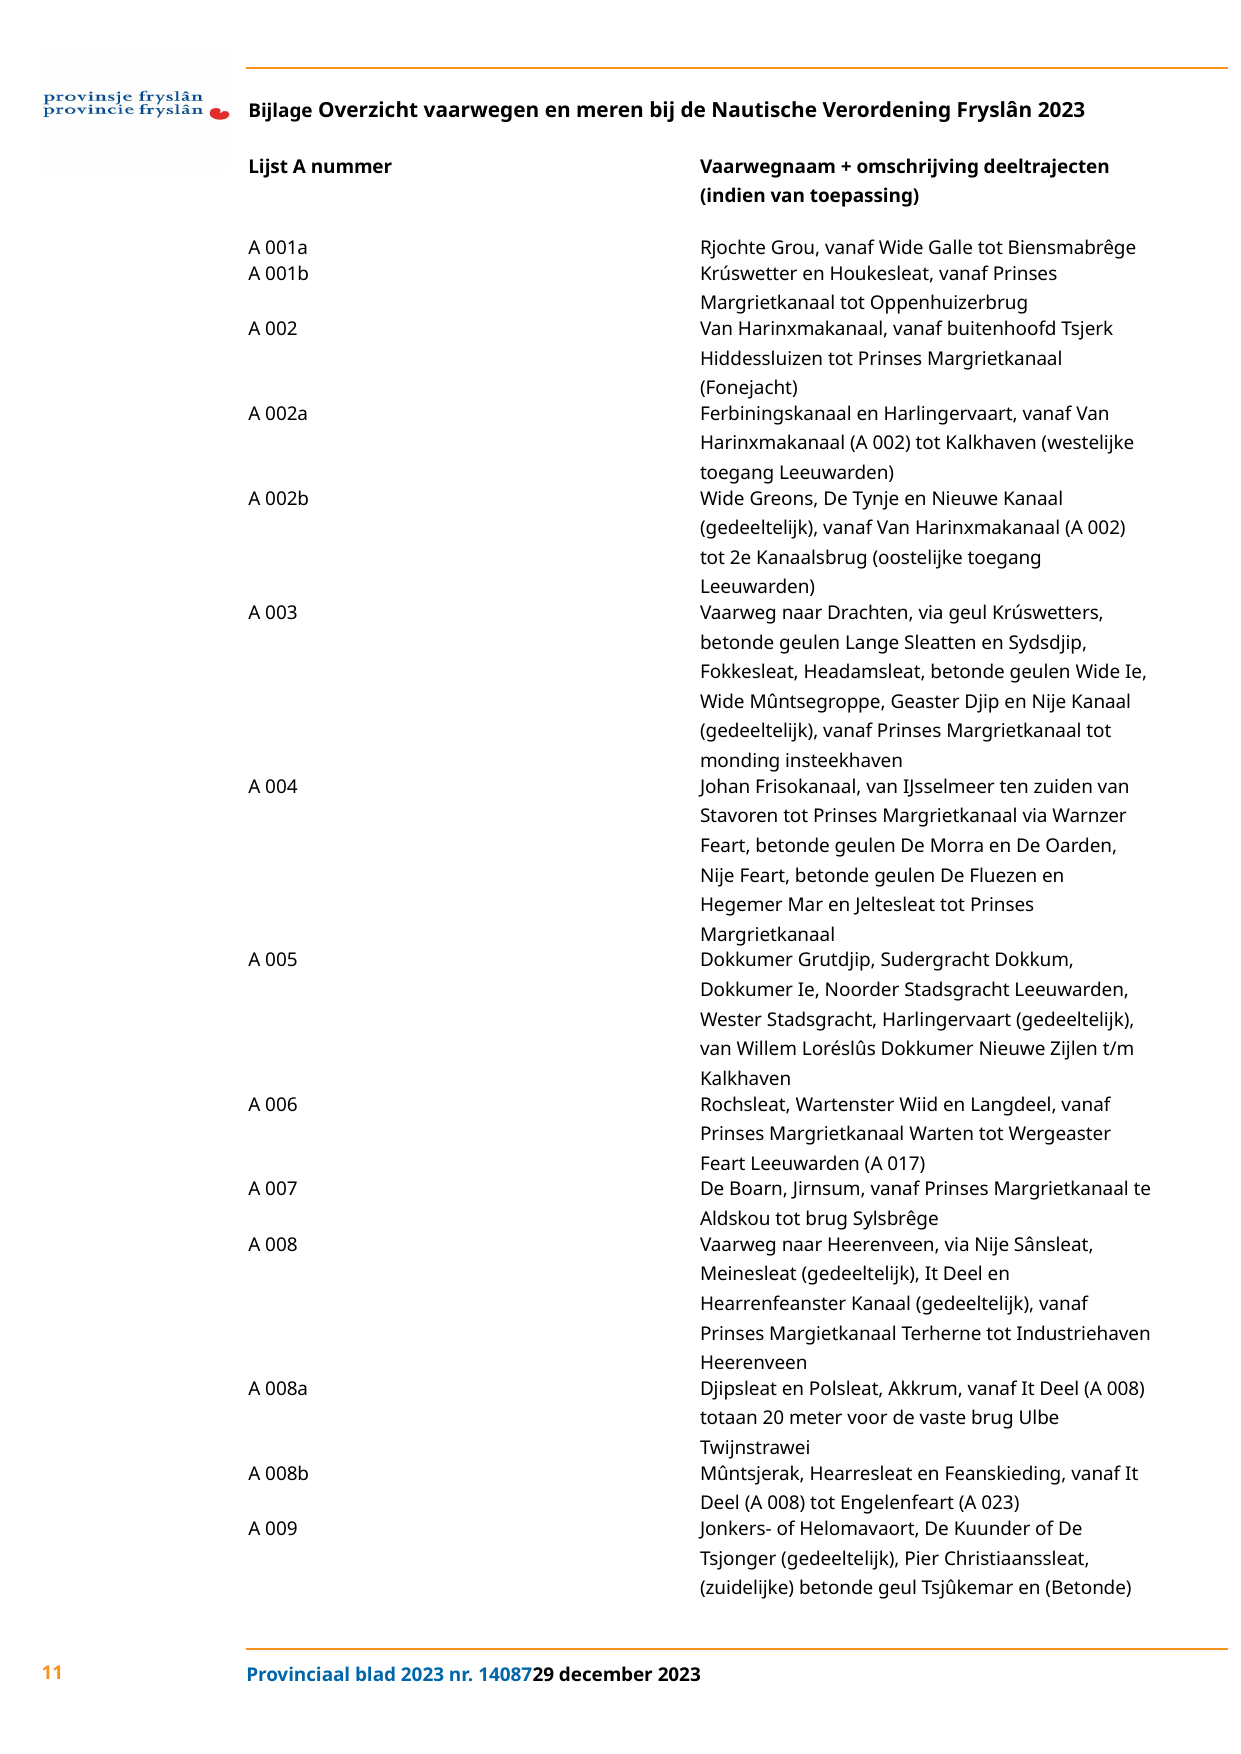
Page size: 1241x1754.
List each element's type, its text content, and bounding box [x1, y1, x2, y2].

table_cell A 001b [248, 260, 700, 315]
table_cell A 001a [248, 234, 700, 260]
table_cell A 008b [248, 1460, 700, 1515]
table_cell Djipsleat en Polsleat, Akkrum, vanaf It Deel (A 008) totaan 20 meter voor de vaste brug Ulbe Twijnstrawei [700, 1375, 1152, 1460]
table_cell A 005 [248, 947, 700, 1091]
table_cell Vaarweg naar Heerenveen, via Nije Sânsleat, Meinesleat (gedeeltelijk), It Deel en Hearrenfeanster Kanaal (gedeeltelijk), vanaf Prinses Margietkanaal Terherne tot Industriehaven Heerenveen [700, 1231, 1152, 1375]
table_cell A 002b [248, 485, 700, 599]
table_cell Van Harinxmakanaal, vanaf buitenhoofd Tsjerk Hiddessluizen tot Prinses Margrietkanaal (Fonejacht) [700, 315, 1152, 400]
table_cell Johan Frisokanaal, van IJsselmeer ten zuiden van Stavoren tot Prinses Margrietkanaal via Warnzer Feart, betonde geulen De Morra en De Oarden, Nije Feart, betonde geulen De Fluezen en Hegemer Mar en Jeltesleat tot Prinses Margrietkanaal [700, 773, 1152, 947]
table_cell A 008 [248, 1231, 700, 1375]
table_cell Krúswetter en Houkesleat, vanaf Prinses Margrietkanaal tot Oppenhuizerbrug [700, 260, 1152, 315]
table_cell A 002 [248, 315, 700, 400]
table_cell A 006 [248, 1091, 700, 1176]
table_cell A 002a [248, 400, 700, 485]
table_cell A 008a [248, 1375, 700, 1460]
picture [41, 47, 231, 172]
table_cell A 009 [248, 1515, 700, 1600]
table_cell Rjochte Grou, vanaf Wide Galle tot Biensmabrêge [700, 234, 1152, 260]
table_cell Wide Greons, De Tynje en Nieuwe Kanaal (gedeeltelijk), vanaf Van Harinxmakanaal (A 002) tot 2e Kanaalsbrug (oostelijke toegang Leeuwarden) [700, 485, 1152, 599]
table_header Vaarwegnaam + omschrijving deeltrajecten (indien van toepassing) [700, 153, 1152, 208]
table_cell Mûntsjerak, Hearresleat en Feanskieding, vanaf It Deel (A 008) tot Engelenfeart (A 023) [700, 1460, 1152, 1515]
text Bijlage Overzicht vaarwegen en meren bij de Nautische Verordening Fryslân 2023 [248, 95, 1152, 123]
table_header Lijst A nummer [248, 153, 700, 208]
table_cell Rochsleat, Wartenster Wiid en Langdeel, vanaf Prinses Margrietkanaal Warten tot Wergeaster Feart Leeuwarden (A 017) [700, 1091, 1152, 1176]
table_cell [248, 208, 700, 234]
table_cell Dokkumer Grutdjip, Sudergracht Dokkum, Dokkumer Ie, Noorder Stadsgracht Leeuwarden, Wester Stadsgracht, Harlingervaart (gedeeltelijk), van Willem Loréslûs Dokkumer Nieuwe Zijlen t/m Kalkhaven [700, 947, 1152, 1091]
table_cell Vaarweg naar Drachten, via geul Krúswetters, betonde geulen Lange Sleatten en Sydsdjip, Fokkesleat, Headamsleat, betonde geulen Wide Ie, Wide Mûntsegroppe, Geaster Djip en Nije Kanaal (gedeeltelijk), vanaf Prinses Margrietkanaal tot monding insteekhaven [700, 599, 1152, 773]
table_cell De Boarn, Jirnsum, vanaf Prinses Margrietkanaal te Aldskou tot brug Sylsbrêge [700, 1176, 1152, 1231]
table_cell Ferbiningskanaal en Harlingervaart, vanaf Van Harinxmakanaal (A 002) tot Kalkhaven (westelijke toegang Leeuwarden) [700, 400, 1152, 485]
table_cell [700, 208, 1152, 234]
table_cell A 007 [248, 1176, 700, 1231]
table_cell Jonkers- of Helomavaort, De Kuunder of De Tsjonger (gedeeltelijk), Pier Christiaanssleat, (zuidelijke) betonde geul Tsjûkemar en (Betonde) [700, 1515, 1152, 1600]
table_cell A 004 [248, 773, 700, 947]
table_cell A 003 [248, 599, 700, 773]
